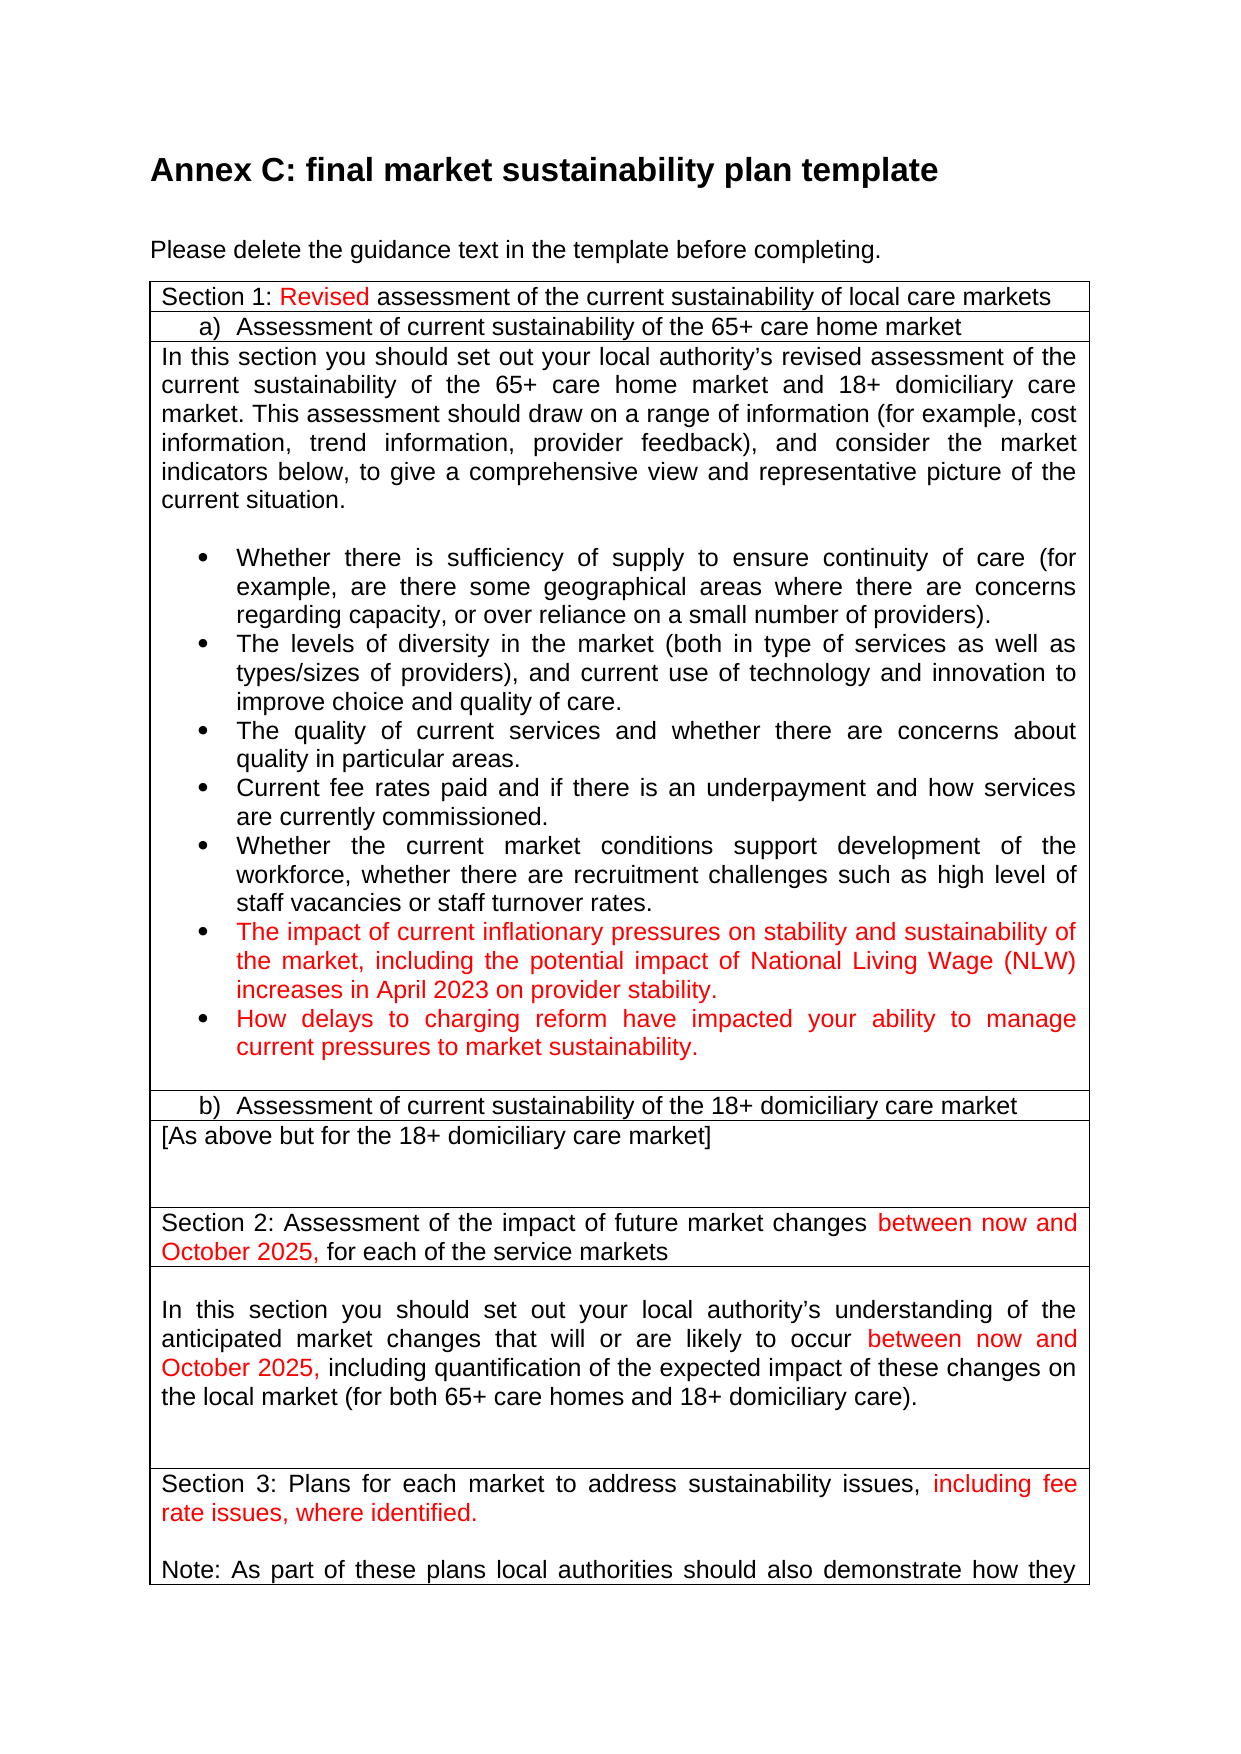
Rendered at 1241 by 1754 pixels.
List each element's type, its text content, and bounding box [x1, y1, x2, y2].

table_cell In this section you should set out your local authority’s understanding of the anticipated market changes that will or are likely to occur between now and October 2025, including quantification of the expected impact of these changes on the local market (for both 65+ care homes and 18+ domiciliary care). [151, 1267, 1089, 1468]
table_cell Section 2: Assessment of the impact of future market changes between now and October 2025, for each of the service markets [151, 1208, 1089, 1266]
table_cell In this section you should set out your local authority’s revised assessment of the current sustainability of the 65+ care home market and 18+ domiciliary care market. This assessment should draw on a range of information (for example, cost information, trend information, provider feedback), and consider the market indicators below, to give a comprehensive view and representative picture of the current situation. Whether there is sufficiency of supply to ensure continuity of care (for example, are there some geographical areas where there are concerns regarding capacity, or over reliance on a small number of providers). The levels of diversity in the market (both in type of services as well as types/sizes of providers), and current use of technology and innovation to improve choice and quality of care. The quality of current services and whether there are concerns about quality in particular areas. Current fee rates paid and if there is an underpayment and how services are currently commissioned. Whether the current market conditions support development of the workforce, whether there are recruitment challenges such as high level of staff vacancies or staff turnover rates. The impact of current inflationary pressures on stability and sustainability of the market, including the potential impact of National Living Wage (NLW) increases in April 2023 on provider stability. How delays to charging reform have impacted your ability to manage current pressures to market sustainability. [151, 342, 1089, 1090]
table_cell Assessment of current sustainability of the 65+ care home market [151, 312, 1089, 341]
table_cell [As above but for the 18+ domiciliary care market] [151, 1121, 1089, 1207]
text Please delete the guidance text in the template before completing. [150, 235, 1090, 264]
table_header Section 1: Revised assessment of the current sustainability of local care markets [151, 282, 1089, 311]
table_cell Assessment of current sustainability of the 18+ domiciliary care market [151, 1091, 1089, 1120]
subtitle Annex C: final market sustainability plan template [150, 150, 1090, 188]
table_cell Section 3: Plans for each market to address sustainability issues, including fee rate issues, where identified. Note: As part of these plans local authorities should also demonstrate how they [151, 1469, 1089, 1584]
